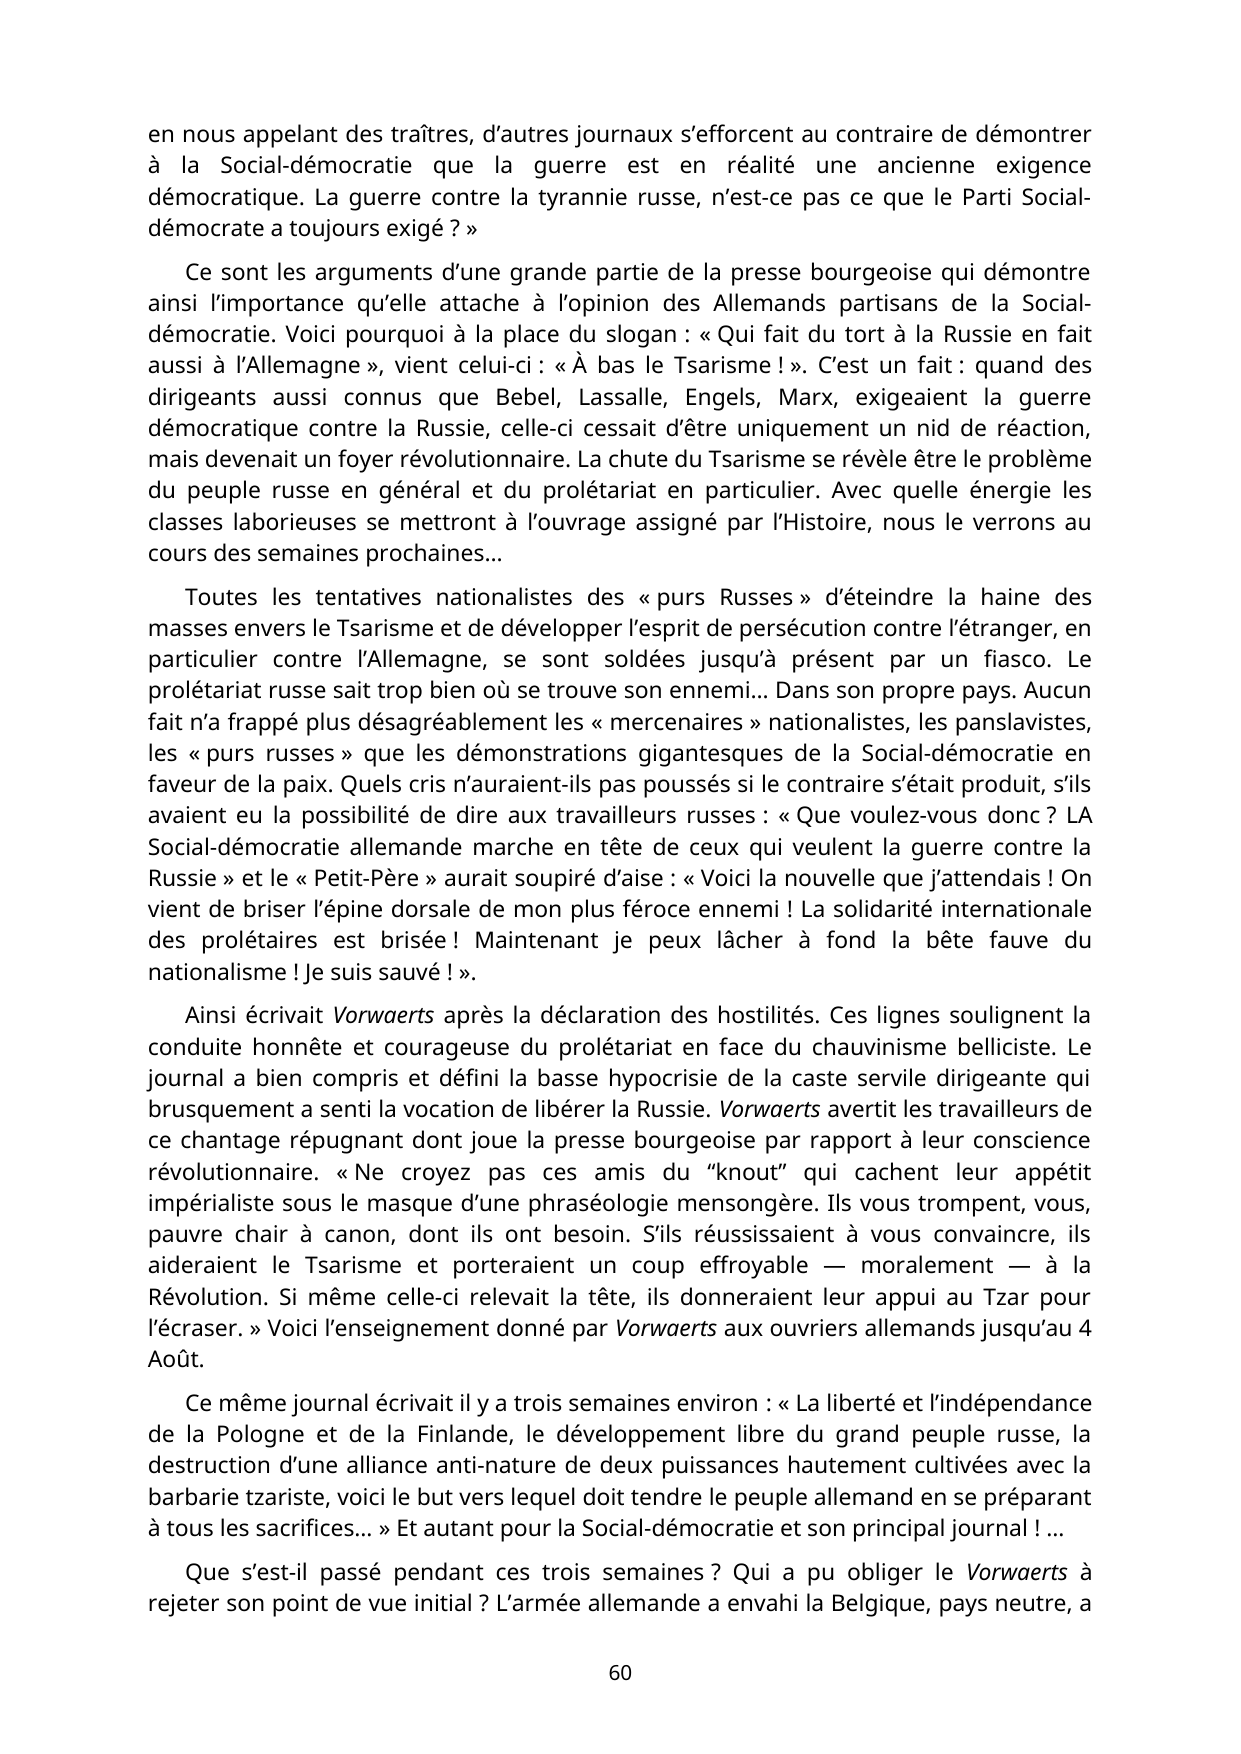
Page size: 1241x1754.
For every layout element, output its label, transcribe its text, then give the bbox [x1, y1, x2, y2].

text Que s’est-il passé pendant ces trois semaines ? Qui a pu obliger le Vorwaerts à rejeter son point de vue initial ? L’armée allemande a envahi la Belgique, pays neutre, a [148, 1556, 1093, 1618]
text Toutes les tentatives nationalistes des « purs Russes » d’éteindre la haine des masses envers le Tsarisme et de développer l’esprit de persécution contre l’étranger, en particulier contre l’Allemagne, se sont soldées jusqu’à présent par un fiasco. Le prolétariat russe sait trop bien où se trouve son ennemi… Dans son propre pays. Aucun fait n’a frappé plus désagréablement les « mercenaires » nationalistes, les panslavistes, les « purs russes » que les démonstrations gigantesques de la Social-démocratie en faveur de la paix. Quels cris n’auraient-ils pas poussés si le contraire s’était produit, s’ils avaient eu la possibilité de dire aux travailleurs russes : « Que voulez-vous donc ? LA Social-démocratie allemande marche en tête de ceux qui veulent la guerre contre la Russie » et le « Petit-Père » aurait soupiré d’aise : « Voici la nouvelle que j’attendais ! On vient de briser l’épine dorsale de mon plus féroce ennemi ! La solidarité internationale des prolétaires est brisée ! Maintenant je peux lâcher à fond la bête fauve du nationalisme ! Je suis sauvé ! ». [148, 581, 1093, 987]
text en nous appelant des traîtres, d’autres journaux s’efforcent au contraire de démontrer à la Social-démocratie que la guerre est en réalité une ancienne exigence démocratique. La guerre contre la tyrannie russe, n’est-ce pas ce que le Parti Social-démocrate a toujours exigé ? » [148, 118, 1093, 243]
text Ce sont les arguments d’une grande partie de la presse bourgeoise qui démontre ainsi l’importance qu’elle attache à l’opinion des Allemands partisans de la Social-démocratie. Voici pourquoi à la place du slogan : « Qui fait du tort à la Russie en fait aussi à l’Allemagne », vient celui-ci : « À bas le Tsarisme ! ». C’est un fait : quand des dirigeants aussi connus que Bebel, Lassalle, Engels, Marx, exigeaient la guerre démocratique contre la Russie, celle-ci cessait d’être uniquement un nid de réaction, mais devenait un foyer révolutionnaire. La chute du Tsarisme se révèle être le problème du peuple russe en général et du prolétariat en particulier. Avec quelle énergie les classes laborieuses se mettront à l’ouvrage assigné par l’Histoire, nous le verrons au cours des semaines prochaines… [148, 256, 1093, 568]
text Ce même journal écrivait il y a trois semaines environ : « La liberté et l’indépendance de la Pologne et de la Finlande, le développement libre du grand peuple russe, la destruction d’une alliance anti-nature de deux puissances hautement cultivées avec la barbarie tzariste, voici le but vers lequel doit tendre le peuple allemand en se préparant à tous les sacrifices… » Et autant pour la Social-démocratie et son principal journal ! … [148, 1387, 1093, 1543]
text Ainsi écrivait Vorwaerts après la déclaration des hostilités. Ces lignes soulignent la conduite honnête et courageuse du prolétariat en face du chauvinisme belliciste. Le journal a bien compris et défini la basse hypocrisie de la caste servile dirigeante qui brusquement a senti la vocation de libérer la Russie. Vorwaerts avertit les travailleurs de ce chantage répugnant dont joue la presse bourgeoise par rapport à leur conscience révolutionnaire. « Ne croyez pas ces amis du “knout” qui cachent leur appétit impérialiste sous le masque d’une phraséologie mensongère. Ils vous trompent, vous, pauvre chair à canon, dont ils ont besoin. S’ils réussissaient à vous convaincre, ils aideraient le Tsarisme et porteraient un coup effroyable — moralement — à la Révolution. Si même celle-ci relevait la tête, ils donneraient leur appui au Tzar pour l’écraser. » Voici l’enseignement donné par Vorwaerts aux ouvriers allemands jusqu’au 4 Août. [148, 999, 1093, 1374]
